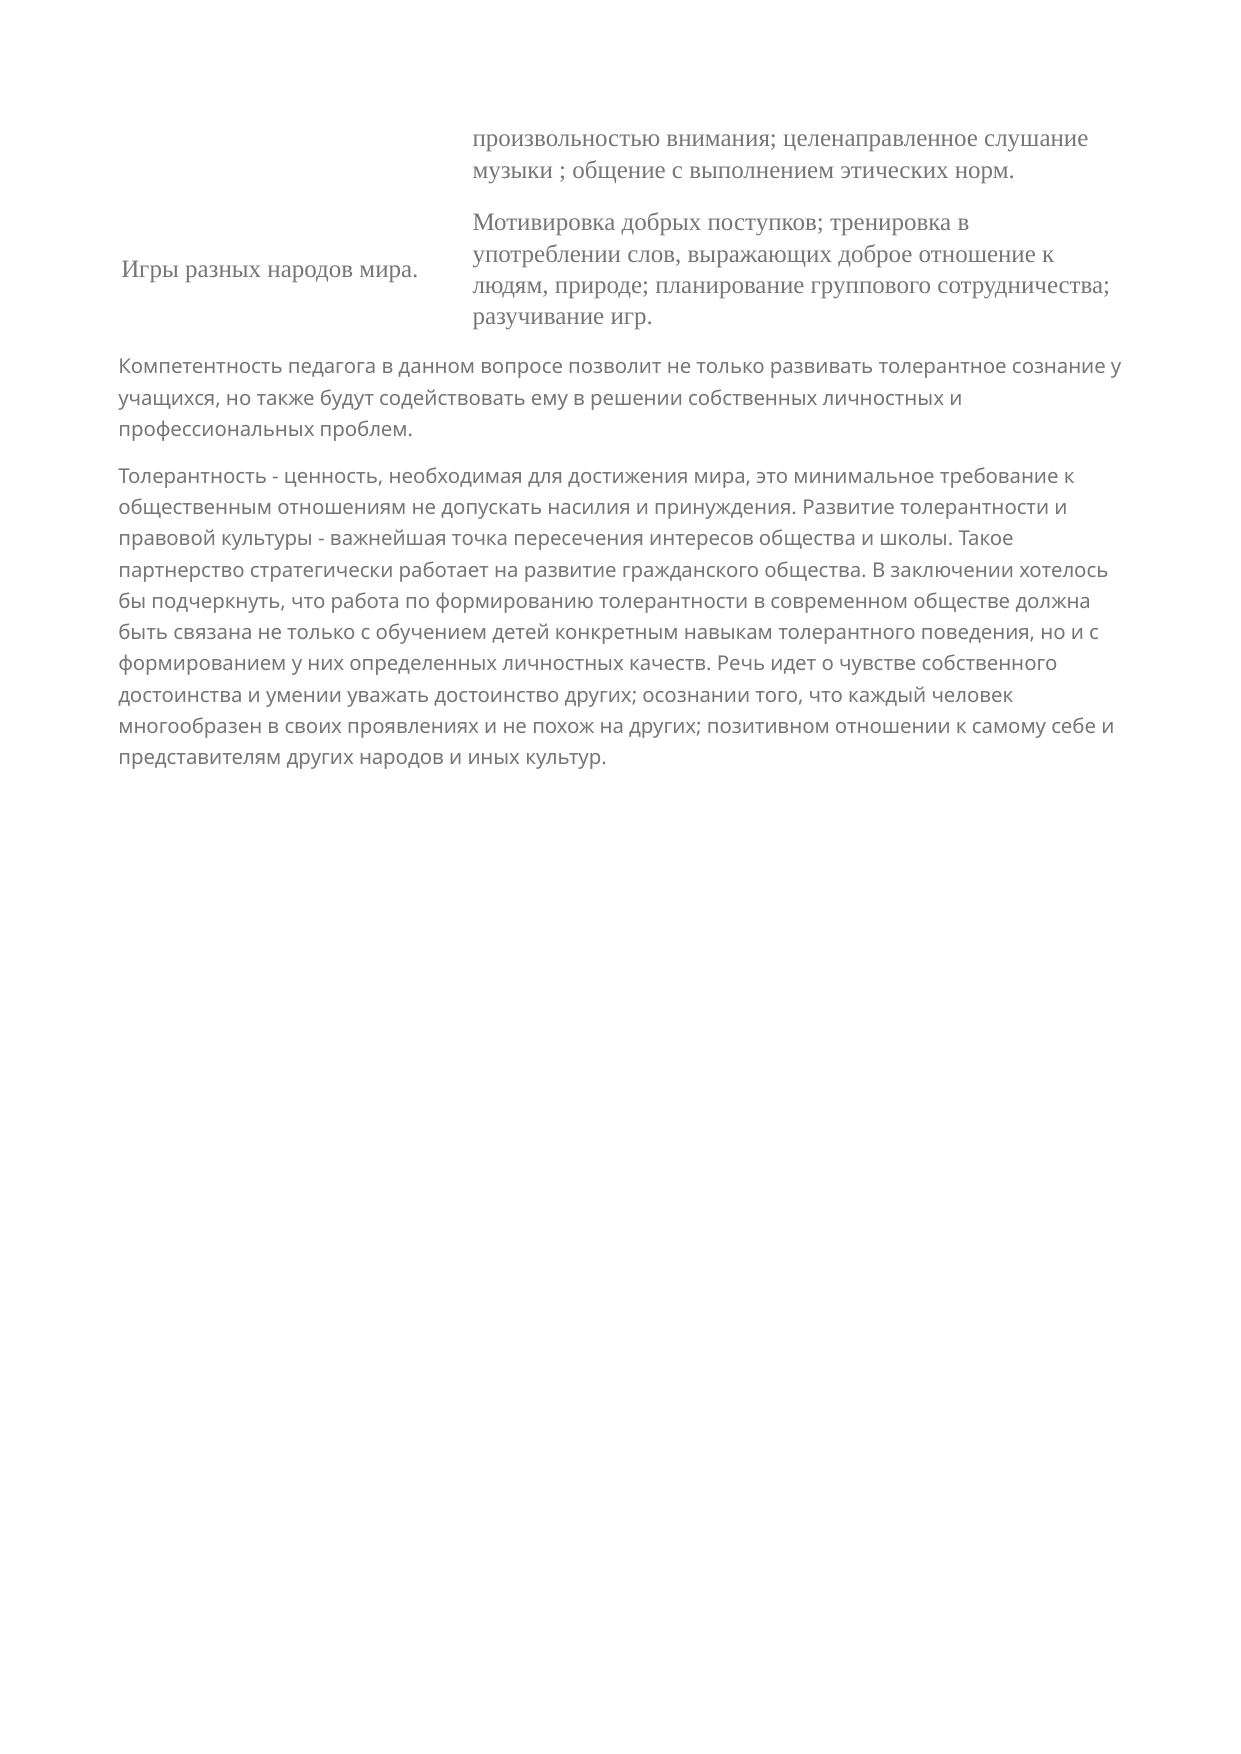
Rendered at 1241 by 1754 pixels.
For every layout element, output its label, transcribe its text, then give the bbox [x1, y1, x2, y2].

table_cell [118, 118, 469, 202]
text Толерантность - ценность, необходимая для достижения мира, это минимальное требование к общественным отношениям не допускать насилия и принуждения. Развитие толерантности и правовой культуры - важнейшая точка пересечения интересов общества и школы. Такое партнерство стратегически работает на развитие гражданского общества. В заключении хотелось бы подчеркнуть, что работа по формированию толерантности в современном обществе должна быть связана не только с обучением детей конкретным навыкам толерантного поведения, но и с формированием у них определенных личностных качеств. Речь идет о чувстве собственного достоинства и умении уважать достоинство других; осознании того, что каждый человек многообразен в своих проявлениях и не похож на других; позитивном отношении к самому себе и представителям других народов и иных культур. [118, 458, 1122, 770]
text Компетентность педагога в данном вопросе позволит не только развивать толерантное сознание у учащихся, но также будут содействовать ему в решении собственных личностных и профессиональных проблем. [118, 348, 1122, 442]
table_cell Игры разных народов мира. [118, 202, 469, 348]
table_cell произвольностью внимания; целенаправленное слушание музыки ; общение с выполнением этических норм. [469, 118, 1122, 202]
table_cell Мотивировка добрых поступков; тренировка в употреблении слов, выражающих доброе отношение к людям, природе; планирование группового сотрудничества; разучивание игр. [469, 202, 1122, 348]
